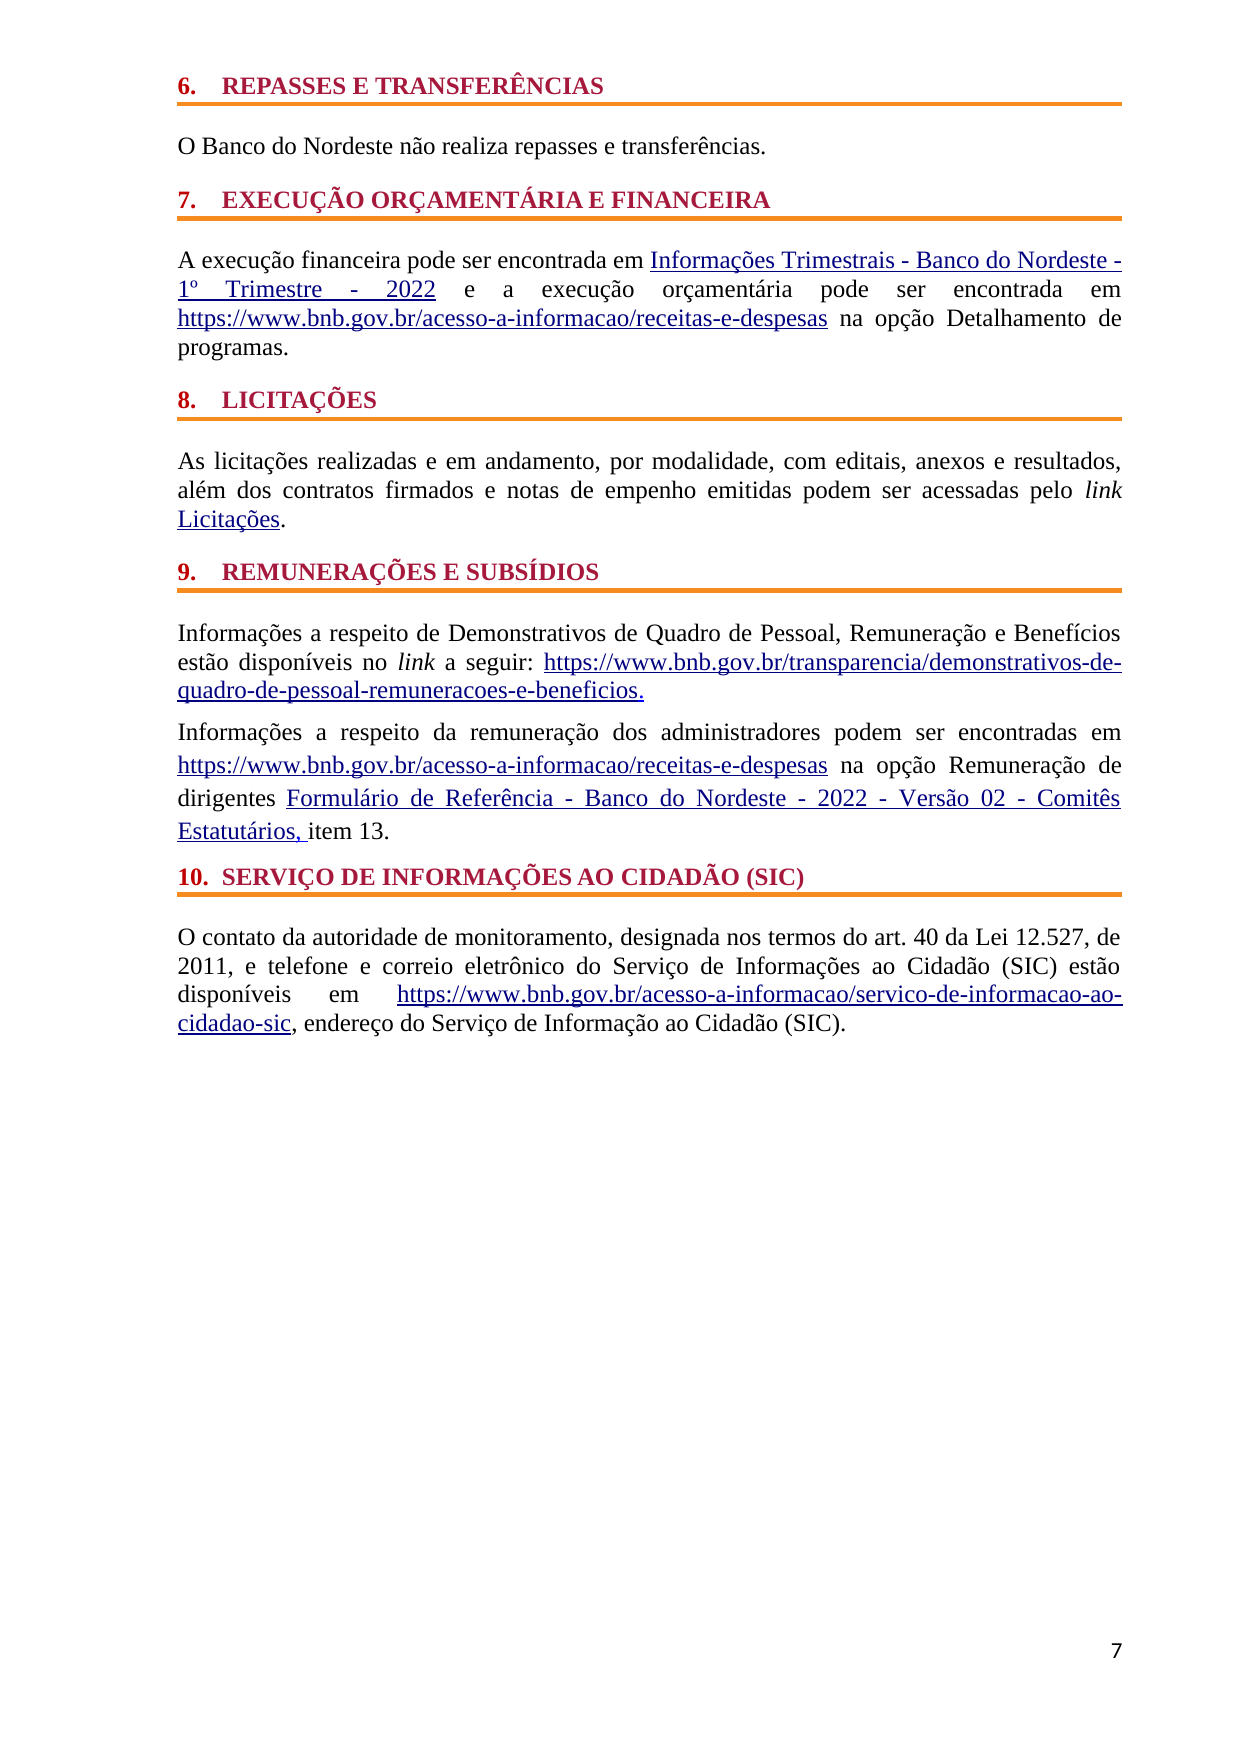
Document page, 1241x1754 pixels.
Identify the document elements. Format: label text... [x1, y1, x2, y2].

list EXECUÇÃO ORÇAMENTÁRIA E FINANCEIRA [177, 185, 1122, 216]
text Informações a respeito de Demonstrativos de Quadro de Pessoal, Remuneração e Benefícios estão disponíveis no link a seguir: https://www.bnb.gov.br/transparencia/demonstrativos-de-quadro-de-pessoal-remuneracoes-e-beneficios. [177, 618, 1122, 704]
list LICITAÇÕES [177, 386, 1122, 417]
list SERVIÇO DE INFORMAÇÕES AO CIDADÃO (SIC) [177, 862, 1122, 892]
text As licitações realizadas e em andamento, por modalidade, com editais, anexos e resultados, além dos contratos firmados e notas de empenho emitidas podem ser acessadas pelo link Licitações. [177, 446, 1122, 532]
list REMUNERAÇÕES E SUBSÍDIOS [177, 557, 1122, 588]
text A execução financeira pode ser encontrada em Informações Trimestrais - Banco do Nordeste - 1º Trimestre - 2022 e a execução orçamentária pode ser encontrada em https://www.bnb.gov.br/acesso-a-informacao/receitas-e-despesas na opção Detalhamento de programas. [177, 246, 1122, 361]
text O Banco do Nordeste não realiza repasses e transferências. [177, 131, 1122, 160]
text Informações a respeito da remuneração dos administradores podem ser encontradas em https://www.bnb.gov.br/acesso-a-informacao/receitas-e-despesas na opção Remuneração de dirigentes Formulário de Referência - Banco do Nordeste - 2022 - Versão 02 - Comitês Estatutários, item 13. [177, 717, 1122, 845]
text O contato da autoridade de monitoramento, designada nos termos do art. 40 da Lei 12.527, de 2011, e telefone e correio eletrônico do Serviço de Informações ao Cidadão (SIC) estão disponíveis em https://www.bnb.gov.br/acesso-a-informacao/servico-de-informacao-ao-cidadao-sic, endereço do Serviço de Informação ao Cidadão (SIC). [177, 922, 1122, 1037]
list REPASSES E TRANSFERÊNCIAS [177, 71, 1122, 102]
